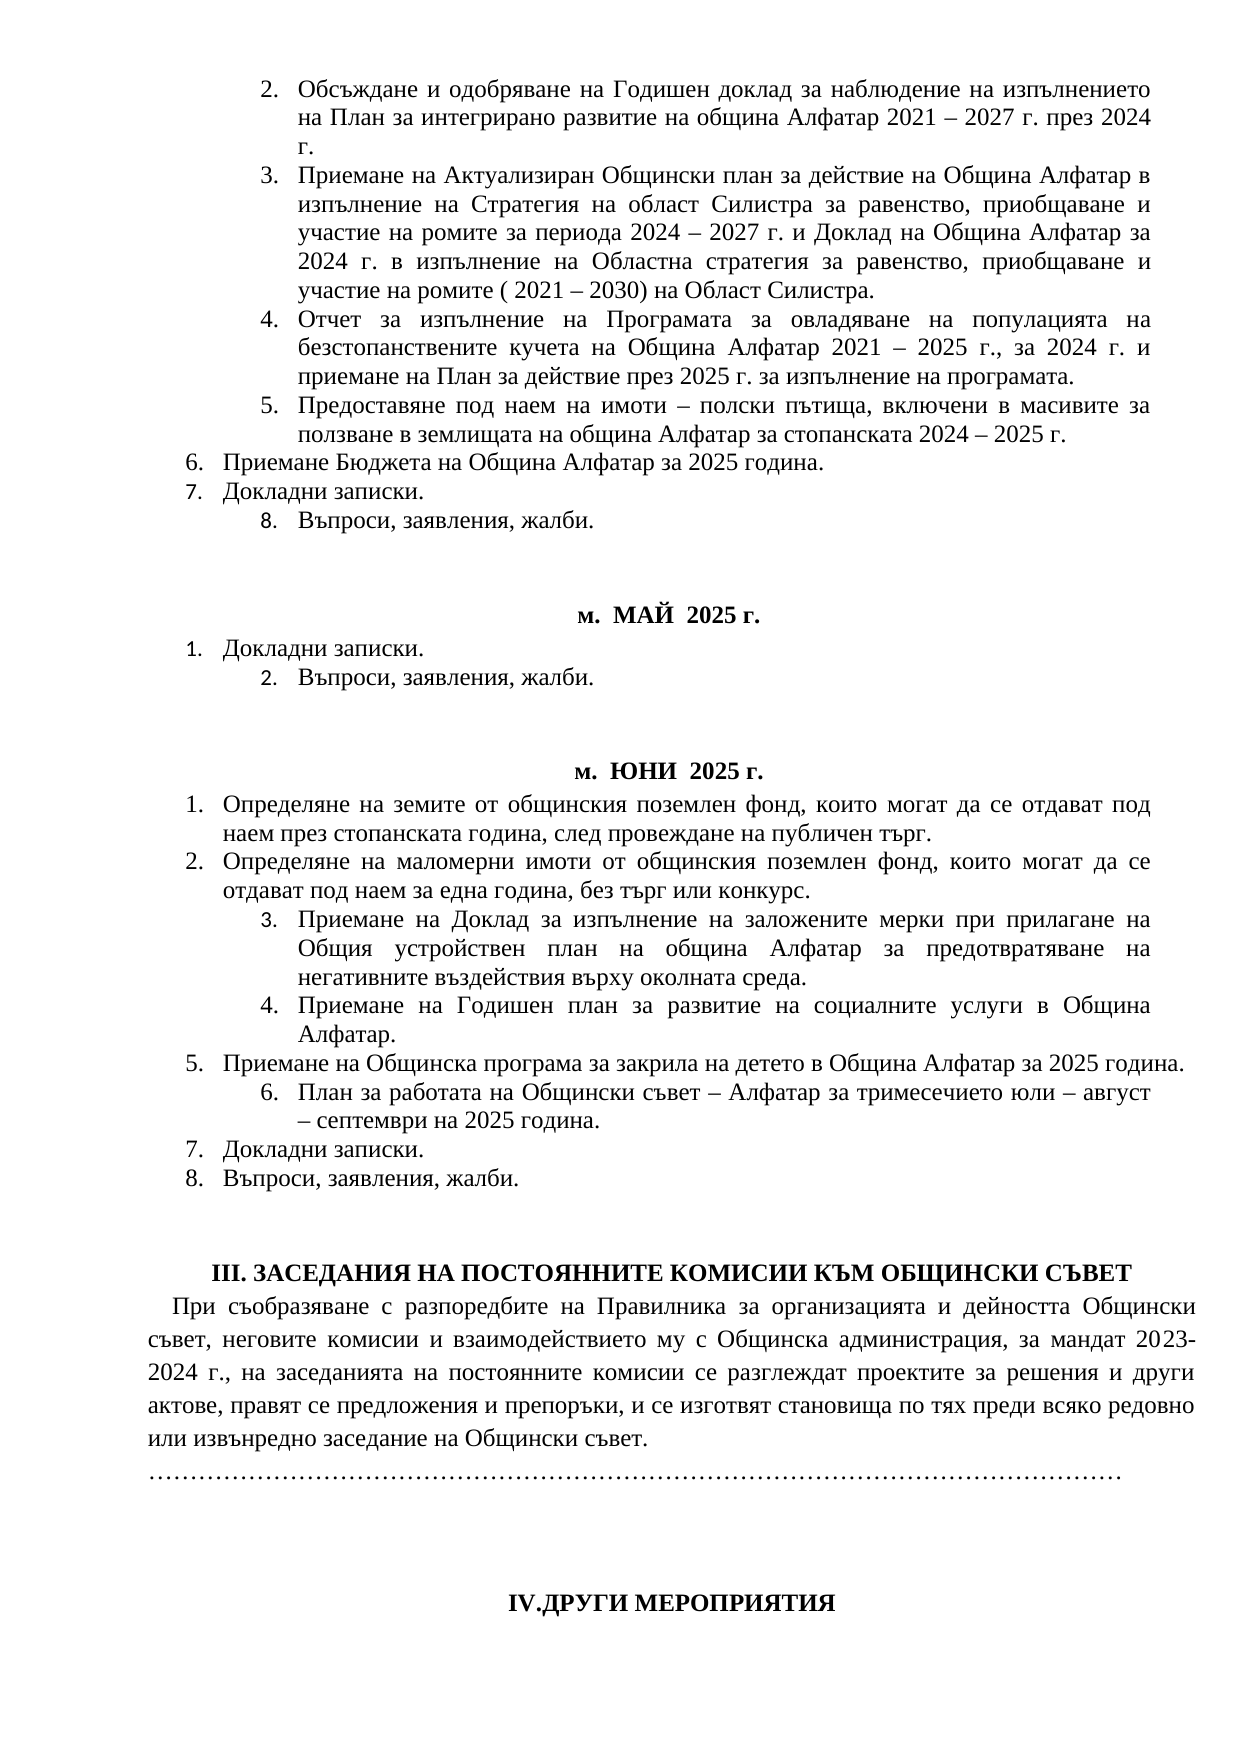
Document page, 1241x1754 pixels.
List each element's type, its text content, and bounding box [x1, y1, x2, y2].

list Въпроси, заявления, жалби. [260, 662, 1152, 692]
text м. ЮНИ 2025 г. [148, 756, 1196, 785]
text IV.ДРУГИ МЕРОПРИЯТИЯ [148, 1588, 1196, 1617]
list Въпроси, заявления, жалби. [185, 1163, 1196, 1192]
text При съобразяване с разпоредбите на Правилника за организацията и дейността Общински съвет, неговите комисии и взаимодействието му с Общинска администрация, за мандат 2023-2024 г., на заседанията на постоянните комисии се разглеждат проектите за решения и други актове, правят се предложения и препоръки, и се изготвят становища по тях преди всяко редовно или извънредно заседание на Общински съвет. [148, 1291, 1196, 1452]
list Докладни записки. [185, 633, 1152, 662]
text ……………………………………………………………………………………………………… [148, 1456, 1196, 1485]
text м. МАЙ 2025 г. [148, 600, 1196, 629]
list Приемане на Доклад за изпълнение на заложените мерки при прилагане на Общия устройствен план на община Алфатар за предотвратяване на негативните въздействия върху околната среда. [260, 904, 1152, 991]
text III. ЗАСЕДАНИЯ НА ПОСТОЯННИТЕ КОМИСИИ КЪМ ОБЩИНСКИ СЪВЕТ [148, 1258, 1196, 1287]
list Обсъждане и одобряване на Годишен доклад за наблюдение на изпълнението на План за интегрирано развитие на община Алфатар 2021 – 2027 г. през 2024 г. [260, 74, 1152, 160]
list Определяне на маломерни имоти от общинския поземлен фонд, които могат да се отдават под наем за една година, без търг или конкурс. [185, 846, 1152, 904]
list Докладни записки. [185, 476, 1152, 505]
list Приемане на Актуализиран Общински план за действие на Община Алфатар в изпълнение на Стратегия на област Силистра за равенство, приобщаване и участие на ромите за периода 2024 – 2027 г. и Доклад на Община Алфатар за 2024 г. в изпълнение на Областна стратегия за равенство, приобщаване и участие на ромите ( 2021 – 2030) на Област Силистра. [260, 160, 1152, 304]
list Определяне на земите от общинския поземлен фонд, които могат да се отдават под наем през стопанската година, след провеждане на публичен търг. [185, 789, 1152, 846]
list План за работата на Общински съвет – Алфатар за тримесечието юли – август – септември на 2025 година. [260, 1077, 1152, 1134]
list Въпроси, заявления, жалби. [260, 505, 1152, 534]
list Приемане на Годишен план за развитие на социалните услуги в Община Алфатар. [260, 991, 1152, 1048]
list Докладни записки. [185, 1134, 1196, 1163]
list Приемане на Общинска програма за закрила на детето в Община Алфатар за 2025 година. [185, 1048, 1196, 1077]
list Предоставяне под наем на имоти – полски пътища, включени в масивите за ползване в землищата на община Алфатар за стопанската 2024 – 2025 г. [260, 390, 1152, 447]
list Приемане Бюджета на Община Алфатар за 2025 година. [185, 447, 1152, 476]
list Отчет за изпълнение на Програмата за овладяване на популацията на безстопанствените кучета на Община Алфатар 2021 – 2025 г., за 2024 г. и приемане на План за действие през 2025 г. за изпълнение на програмата. [260, 304, 1152, 390]
